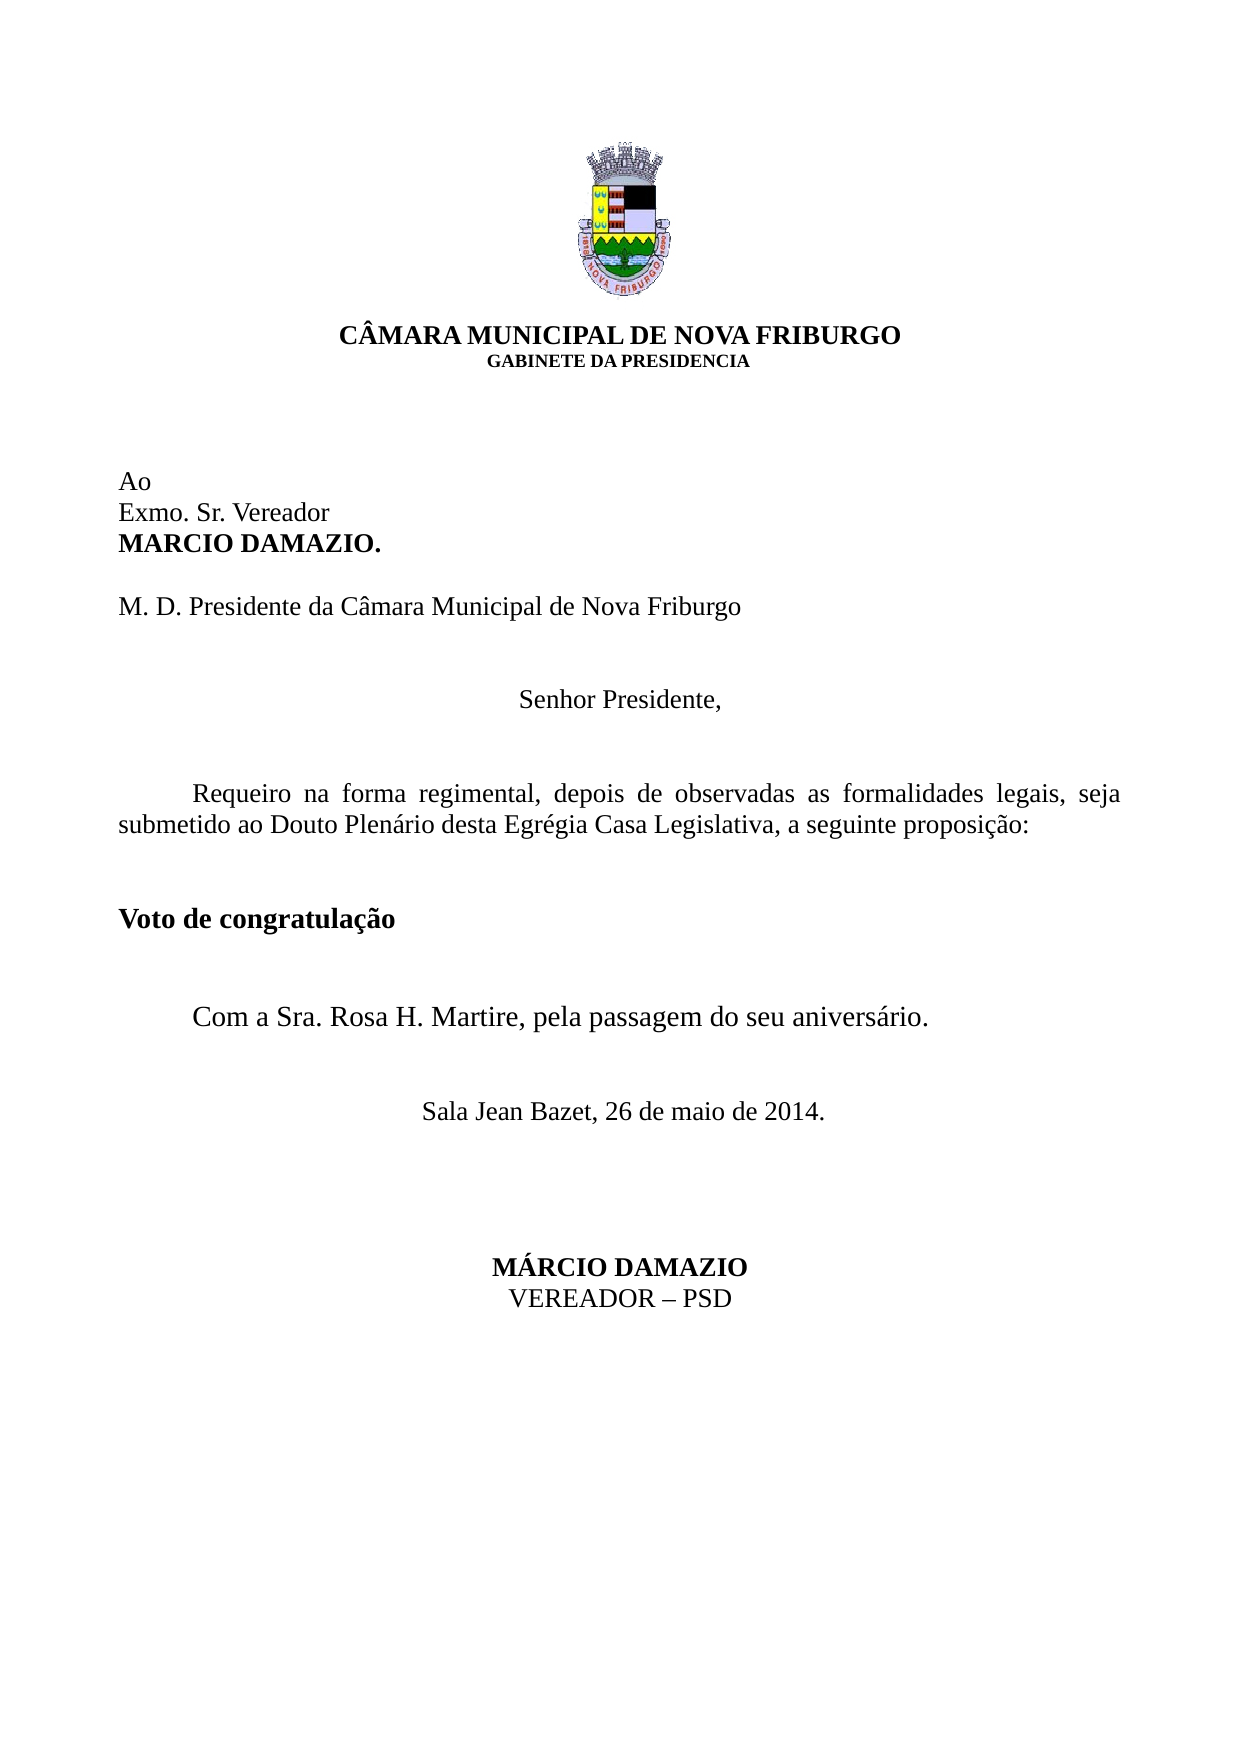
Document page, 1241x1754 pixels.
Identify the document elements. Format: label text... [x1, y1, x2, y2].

text Sala Jean Bazet, 26 de maio de 2014. [118, 1095, 1122, 1126]
text Exmo. Sr. Vereador [118, 496, 1122, 527]
list D. Presidente da Câmara Municipal de Nova Friburgo [118, 590, 1122, 621]
text MÁRCIO DAMAZIO [118, 1251, 1122, 1282]
picture [563, 127, 677, 310]
text Com a Sra. Rosa H. Martire, pela passagem do seu aniversário. [118, 999, 1122, 1033]
text Voto de congratulação [118, 901, 1122, 935]
text Requeiro na forma regimental, depois de observadas as formalidades legais, seja submetido ao Douto Plenário desta Egrégia Casa Legislativa, a seguinte proposição: [118, 777, 1122, 839]
text Ao [118, 465, 1122, 496]
text MARCIO DAMAZIO. [118, 527, 1122, 559]
text VEREADOR – PSD [118, 1282, 1122, 1313]
text Senhor Presidente, [118, 683, 1122, 714]
text CÂMARA MUNICIPAL DE NOVA FRIBURGO [118, 319, 1122, 350]
text GABINETE DA PRESIDENCIA [118, 350, 1122, 372]
